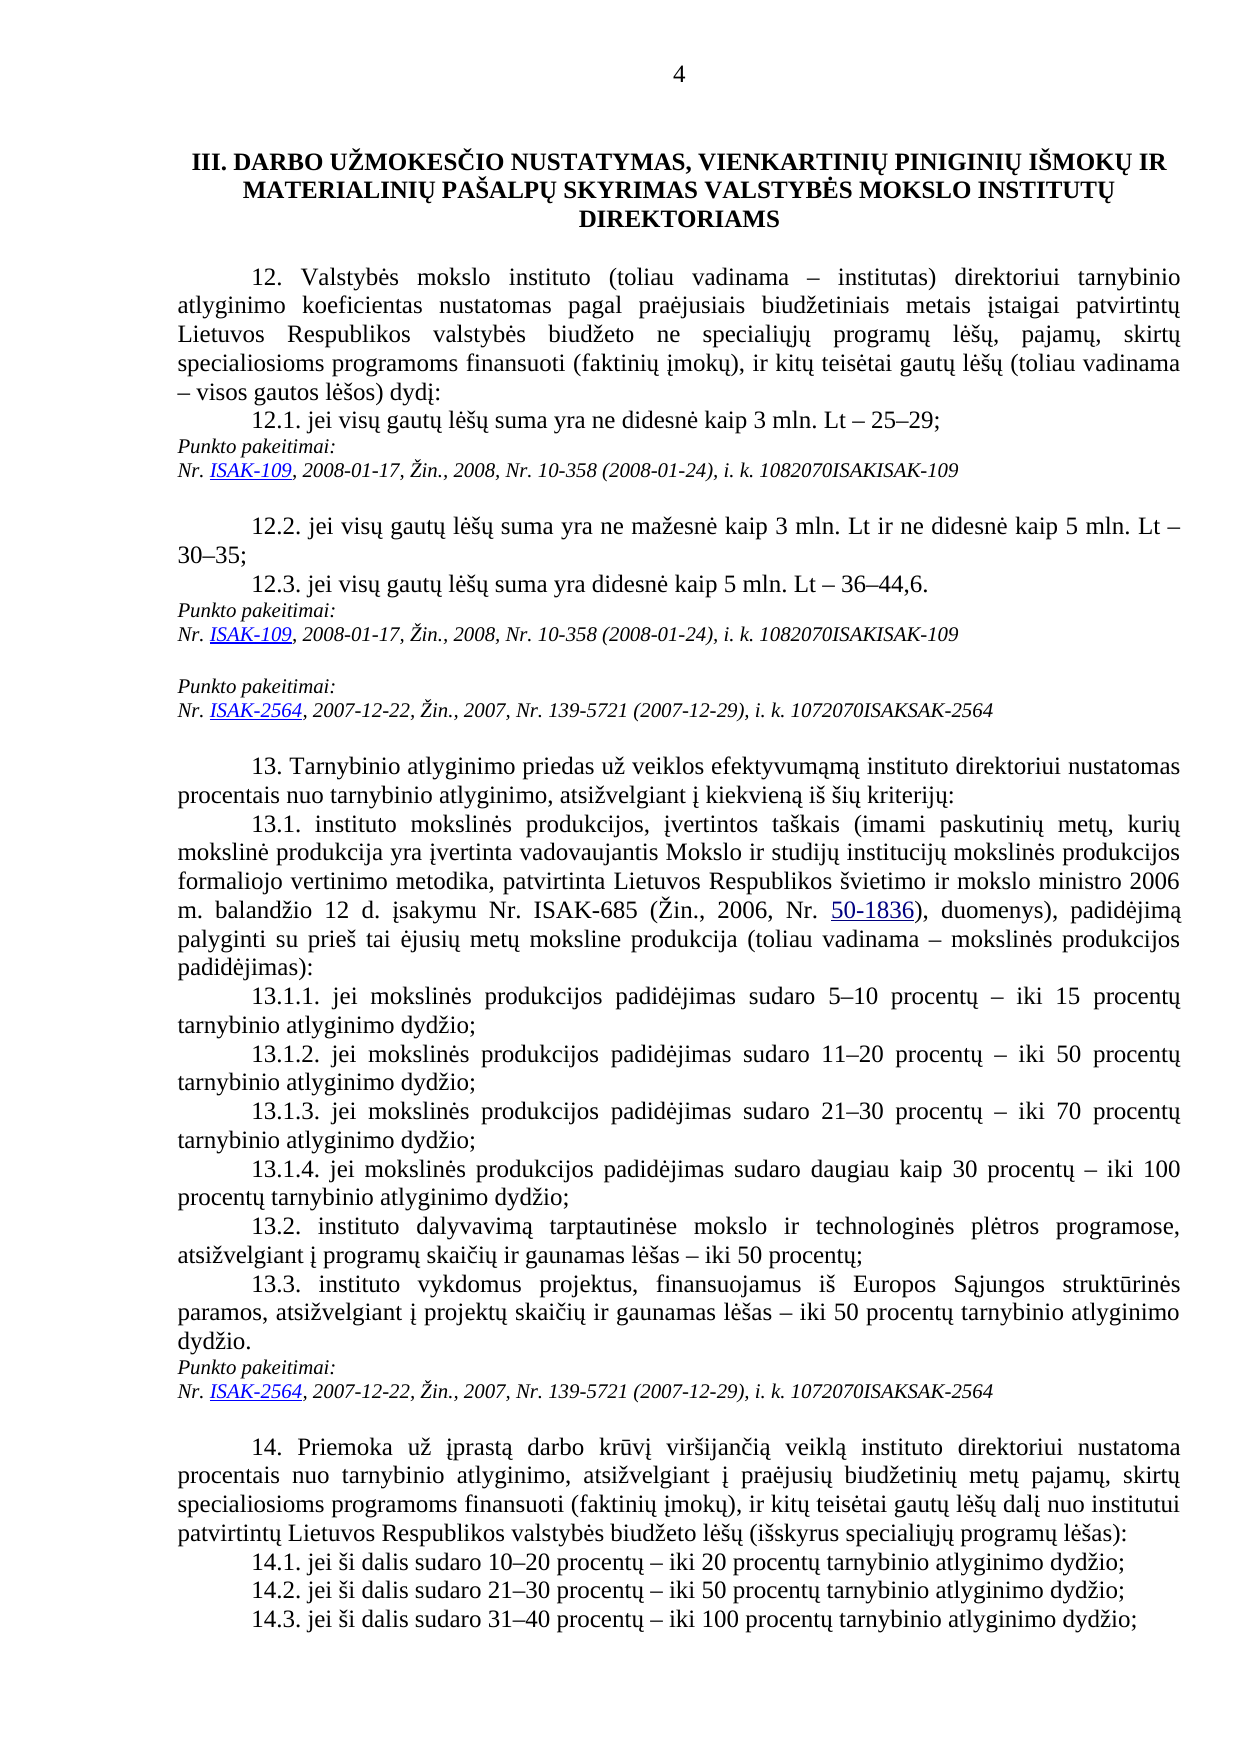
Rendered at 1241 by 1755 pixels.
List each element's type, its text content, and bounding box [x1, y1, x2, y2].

text 12. Valstybės mokslo instituto (toliau vadinama – institutas) direktoriui tarnybinio atlyginimo koeficientas nustatomas pagal praėjusiais biudžetiniais metais įstaigai patvirtintų Lietuvos Respublikos valstybės biudžeto ne specialiųjų programų lėšų, pajamų, skirtų specialiosioms programoms finansuoti (faktinių įmokų), ir kitų teisėtai gautų lėšų (toliau vadinama – visos gautos lėšos) dydį: [177, 262, 1181, 406]
text 14.3. jei ši dalis sudaro 31–40 procentų – iki 100 procentų tarnybinio atlyginimo dydžio; [177, 1604, 1181, 1633]
text Nr. ISAK-2564, 2007-12-22, Žin., 2007, Nr. 139-5721 (2007-12-29), i. k. 1072070ISAKSAK-2564 [177, 698, 1181, 722]
text 14.1. jei ši dalis sudaro 10–20 procentų – iki 20 procentų tarnybinio atlyginimo dydžio; [177, 1547, 1181, 1576]
text Punkto pakeitimai: [177, 434, 1181, 458]
text 14. Priemoka už įprastą darbo krūvį viršijančią veiklą instituto direktoriui nustatoma procentais nuo tarnybinio atlyginimo, atsižvelgiant į praėjusių biudžetinių metų pajamų, skirtų specialiosioms programoms finansuoti (faktinių įmokų), ir kitų teisėtai gautų lėšų dalį nuo institutui patvirtintų Lietuvos Respublikos valstybės biudžeto lėšų (išskyrus specialiųjų programų lėšas): [177, 1432, 1181, 1547]
text III. DARBO UŽMOKESČIO NUSTATYMAS, VIENKARTINIŲ PINIGINIŲ IŠMOKŲ IR MATERIALINIŲ PAŠALPŲ SKYRIMAS VALSTYBĖS MOKSLO INSTITUTŲ DIREKTORIAMS [177, 147, 1181, 233]
text Nr. ISAK-109, 2008-01-17, Žin., 2008, Nr. 10-358 (2008-01-24), i. k. 1082070ISAKISAK-109 [177, 622, 1181, 646]
text Punkto pakeitimai: [177, 674, 1181, 698]
text 12.2. jei visų gautų lėšų suma yra ne mažesnė kaip 3 mln. Lt ir ne didesnė kaip 5 mln. Lt – 30–35; [177, 511, 1181, 569]
text Nr. ISAK-109, 2008-01-17, Žin., 2008, Nr. 10-358 (2008-01-24), i. k. 1082070ISAKISAK-109 [177, 458, 1181, 482]
text 13. Tarnybinio atlyginimo priedas už veiklos efektyvumąmą instituto direktoriui nustatomas procentais nuo tarnybinio atlyginimo, atsižvelgiant į kiekvieną iš šių kriterijų: [177, 751, 1181, 809]
text Nr. ISAK-2564, 2007-12-22, Žin., 2007, Nr. 139-5721 (2007-12-29), i. k. 1072070ISAKSAK-2564 [177, 1379, 1181, 1403]
text 13.1. instituto mokslinės produkcijos, įvertintos taškais (imami paskutinių metų, kurių mokslinė produkcija yra įvertinta vadovaujantis Mokslo ir studijų institucijų mokslinės produkcijos formaliojo vertinimo metodika, patvirtinta Lietuvos Respublikos švietimo ir mokslo ministro 2006 m. balandžio 12 d. įsakymu Nr. ISAK-685 (Žin., 2006, Nr. 50-1836), duomenys), padidėjimą palyginti su prieš tai ėjusių metų moksline produkcija (toliau vadinama – mokslinės produkcijos padidėjimas): [177, 809, 1181, 981]
text 14.2. jei ši dalis sudaro 21–30 procentų – iki 50 procentų tarnybinio atlyginimo dydžio; [177, 1576, 1181, 1604]
text 12.3. jei visų gautų lėšų suma yra didesnė kaip 5 mln. Lt – 36–44,6. [177, 569, 1181, 597]
text Punkto pakeitimai: [177, 597, 1181, 622]
text 12.1. jei visų gautų lėšų suma yra ne didesnė kaip 3 mln. Lt – 25–29; [177, 406, 1181, 434]
text 13.1.3. jei mokslinės produkcijos padidėjimas sudaro 21–30 procentų – iki 70 procentų tarnybinio atlyginimo dydžio; [177, 1096, 1181, 1154]
text 13.3. instituto vykdomus projektus, finansuojamus iš Europos Sąjungos struktūrinės paramos, atsižvelgiant į projektų skaičių ir gaunamas lėšas – iki 50 procentų tarnybinio atlyginimo dydžio. [177, 1269, 1181, 1355]
text 13.1.4. jei mokslinės produkcijos padidėjimas sudaro daugiau kaip 30 procentų – iki 100 procentų tarnybinio atlyginimo dydžio; [177, 1154, 1181, 1211]
text 13.2. instituto dalyvavimą tarptautinėse mokslo ir technologinės plėtros programose, atsižvelgiant į programų skaičių ir gaunamas lėšas – iki 50 procentų; [177, 1211, 1181, 1269]
text 13.1.2. jei mokslinės produkcijos padidėjimas sudaro 11–20 procentų – iki 50 procentų tarnybinio atlyginimo dydžio; [177, 1039, 1181, 1096]
text 13.1.1. jei mokslinės produkcijos padidėjimas sudaro 5–10 procentų – iki 15 procentų tarnybinio atlyginimo dydžio; [177, 981, 1181, 1039]
text Punkto pakeitimai: [177, 1355, 1181, 1379]
